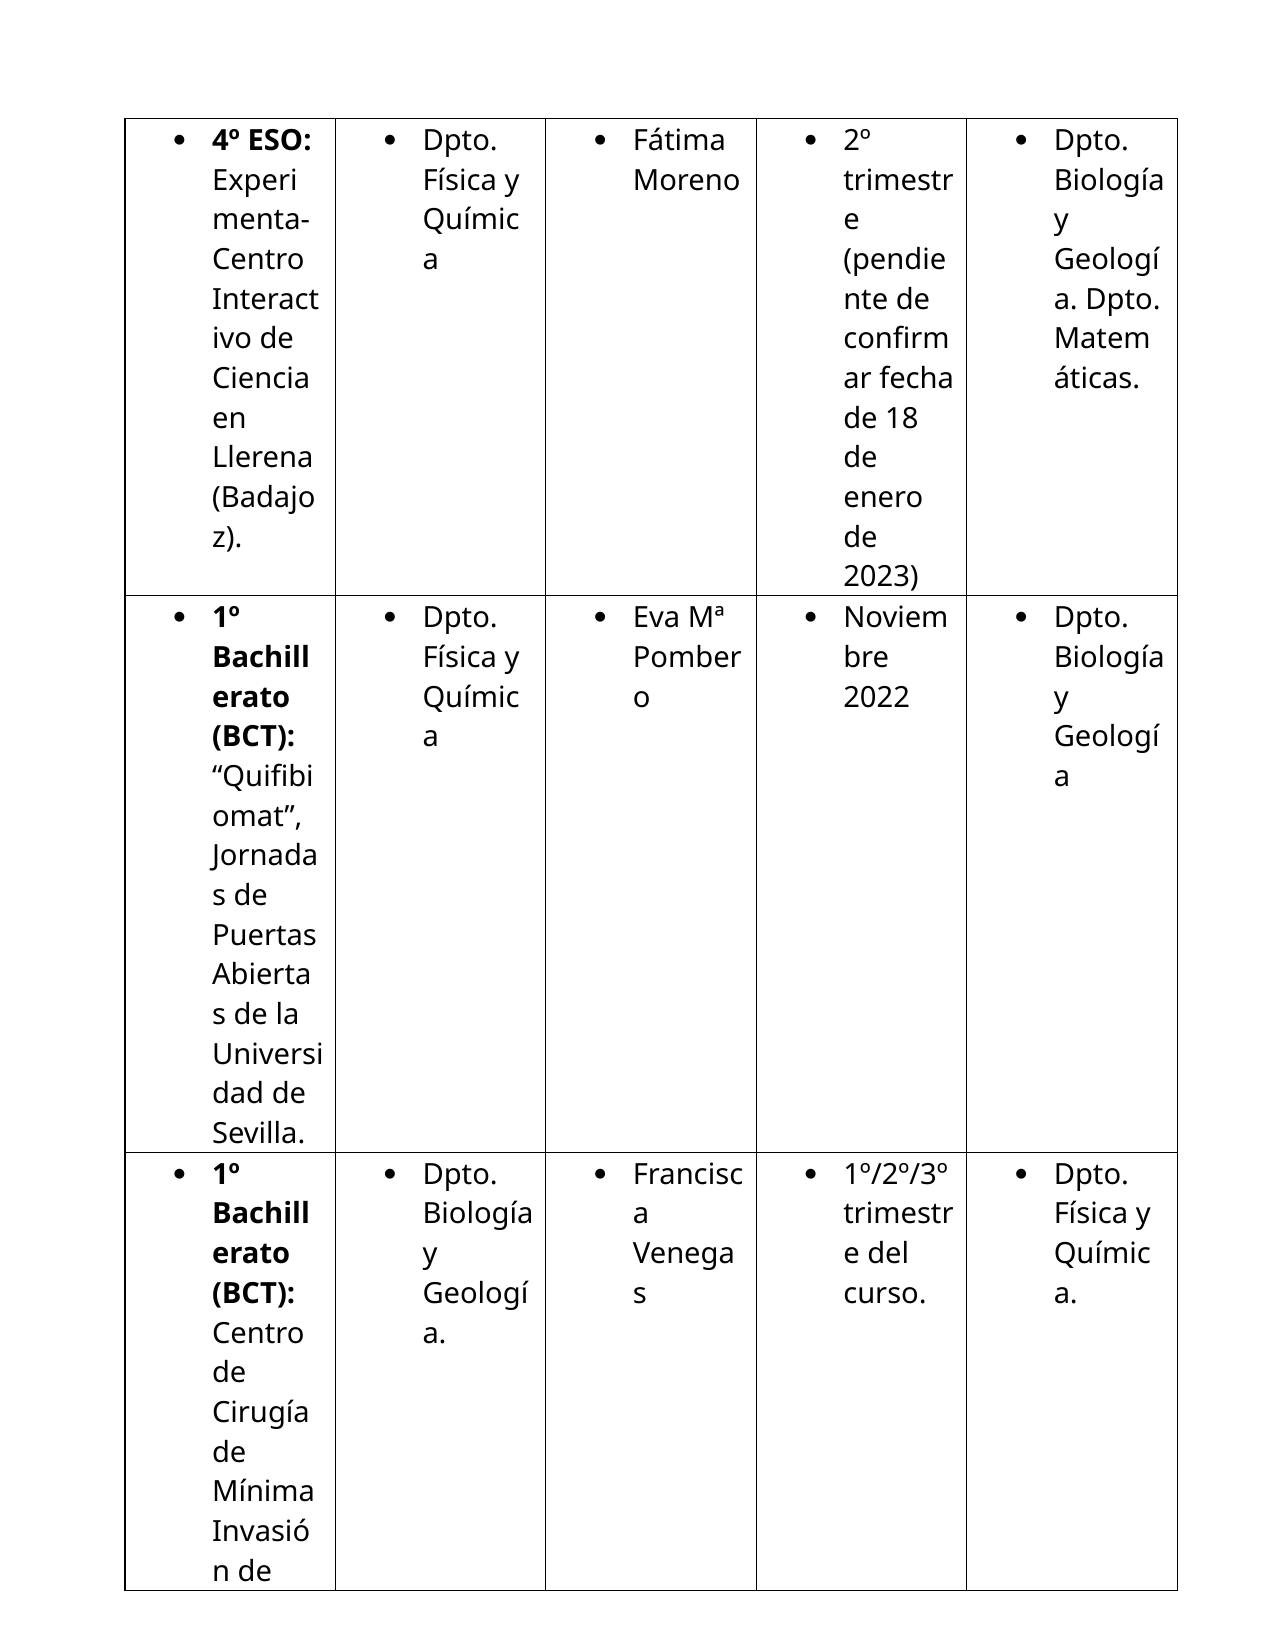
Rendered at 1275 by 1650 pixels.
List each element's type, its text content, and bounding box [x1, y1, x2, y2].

table_cell Dpto. Física y Química. [967, 1153, 1177, 1590]
table_cell Eva Mª Pombero [546, 596, 756, 1152]
table_cell Fátima Moreno [546, 119, 756, 595]
table_cell Noviembre 2022 [757, 596, 966, 1152]
table_cell 2º trimestre (pendiente de confirmar fecha de 18 de enero de 2023) [757, 119, 966, 595]
table_cell Dpto. Física y Química [336, 119, 545, 595]
table_cell Dpto. Biología y Geología [967, 596, 1177, 1152]
table_cell 1º/2º/3º trimestre del curso. [757, 1153, 966, 1590]
table_cell 4º ESO: Experimenta-Centro Interactivo de Ciencia en Llerena (Badajoz). [126, 119, 335, 595]
table_cell Dpto. Biología y Geología. Dpto. Matemáticas. [967, 119, 1177, 595]
table_cell 1º Bachillerato (BCT): Centro de Cirugía de Mínima Invasión de [126, 1153, 335, 1590]
table_cell Francisca Venegas [546, 1153, 756, 1590]
table_cell Dpto. Biología y Geología. [336, 1153, 545, 1590]
table_cell Dpto. Física y Química [336, 596, 545, 1152]
table_cell 1º Bachillerato (BCT): “Quifibiomat”, Jornadas de Puertas Abiertas de la Universidad de Sevilla. [126, 596, 335, 1152]
